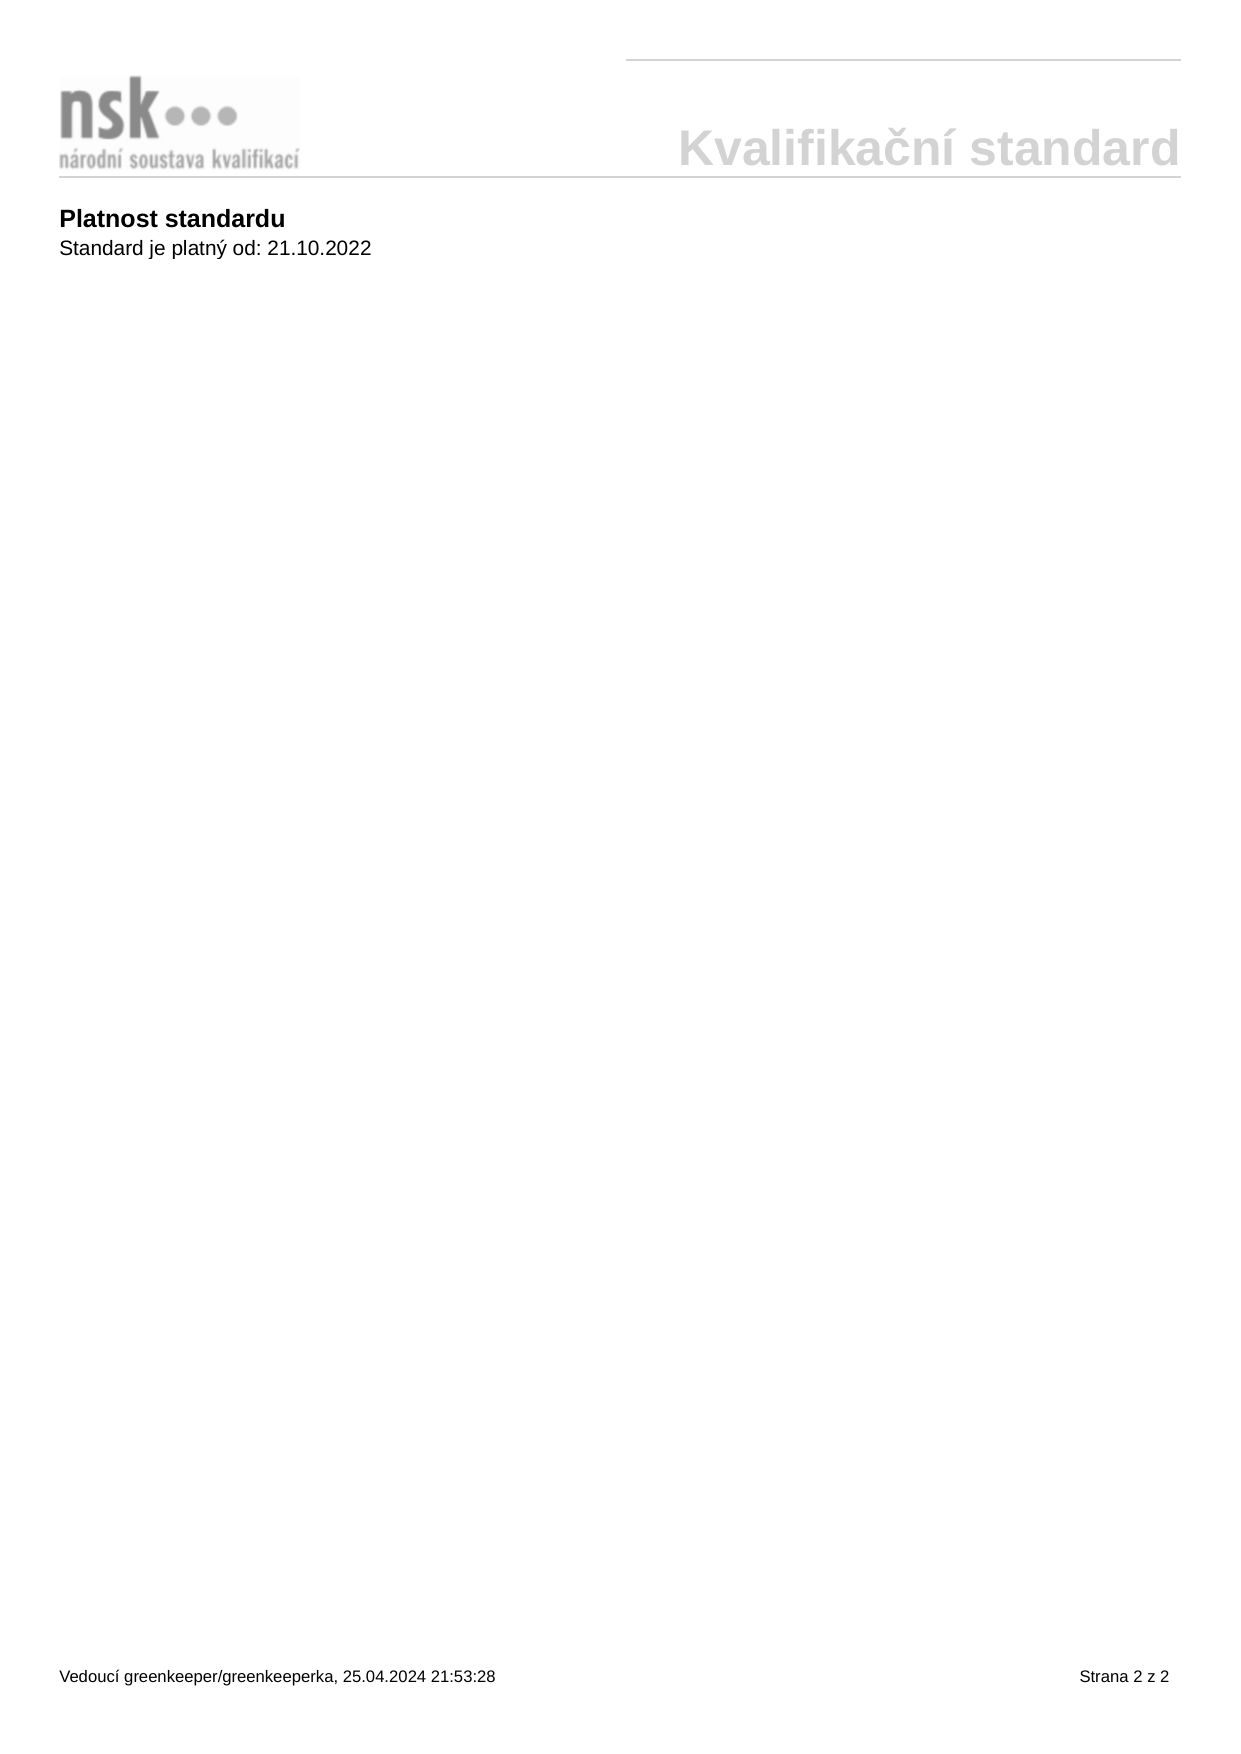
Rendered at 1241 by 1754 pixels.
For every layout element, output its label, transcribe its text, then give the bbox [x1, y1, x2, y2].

table_cell [1093, 1159, 1169, 1409]
table_cell [862, 859, 1093, 1159]
table_cell [1169, 194, 1181, 200]
table_cell [1093, 259, 1169, 559]
table_cell [1093, 859, 1169, 1159]
table_cell [59, 859, 483, 1159]
table_cell Vedoucí greenkeeper/greenkeeperka, 25.04.2024 21:53:28 [59, 1658, 862, 1694]
table_cell [862, 194, 1093, 200]
table_cell [862, 559, 1093, 859]
table_cell [626, 194, 862, 200]
table_cell [59, 1409, 483, 1658]
table_cell Platnost standardu [59, 200, 1181, 236]
table_cell [484, 259, 620, 559]
table_cell [1093, 1409, 1169, 1658]
table_cell [862, 1409, 1093, 1658]
table_cell [621, 59, 626, 170]
table_cell [484, 1159, 620, 1409]
table_cell [59, 559, 483, 859]
table_cell [484, 859, 620, 1159]
table_cell [484, 194, 620, 200]
table_cell [1169, 559, 1181, 859]
table_cell Standard je platný od: 21.10.2022 [59, 236, 1181, 259]
table_cell [484, 171, 620, 176]
table_cell [1169, 259, 1181, 559]
table_cell [1169, 1409, 1181, 1658]
table_cell [1169, 1159, 1181, 1409]
table_cell [626, 1159, 862, 1409]
table_cell [59, 259, 483, 559]
table_cell [626, 1409, 862, 1658]
table_cell [620, 259, 626, 559]
table_cell [626, 259, 862, 559]
table_cell [626, 859, 862, 1159]
picture [58, 59, 621, 171]
table_cell [484, 559, 620, 859]
table_cell [620, 559, 626, 859]
table_cell [1169, 1658, 1181, 1694]
table_cell [862, 259, 1093, 559]
table_cell [59, 1159, 483, 1409]
table_cell [1093, 194, 1169, 200]
table_cell [862, 1159, 1093, 1409]
table_cell [626, 559, 862, 859]
table_cell [59, 178, 1181, 194]
table_cell [1169, 859, 1181, 1159]
table_cell Strana 2 z 2 [862, 1658, 1169, 1694]
table_cell [59, 171, 483, 176]
table_cell [59, 194, 483, 200]
table_cell Kvalifikační standard [626, 61, 1181, 176]
table_cell [1093, 559, 1169, 859]
table_cell [620, 1409, 626, 1658]
table_cell [484, 1409, 620, 1658]
table_cell [620, 1159, 626, 1409]
table_cell [620, 859, 626, 1159]
